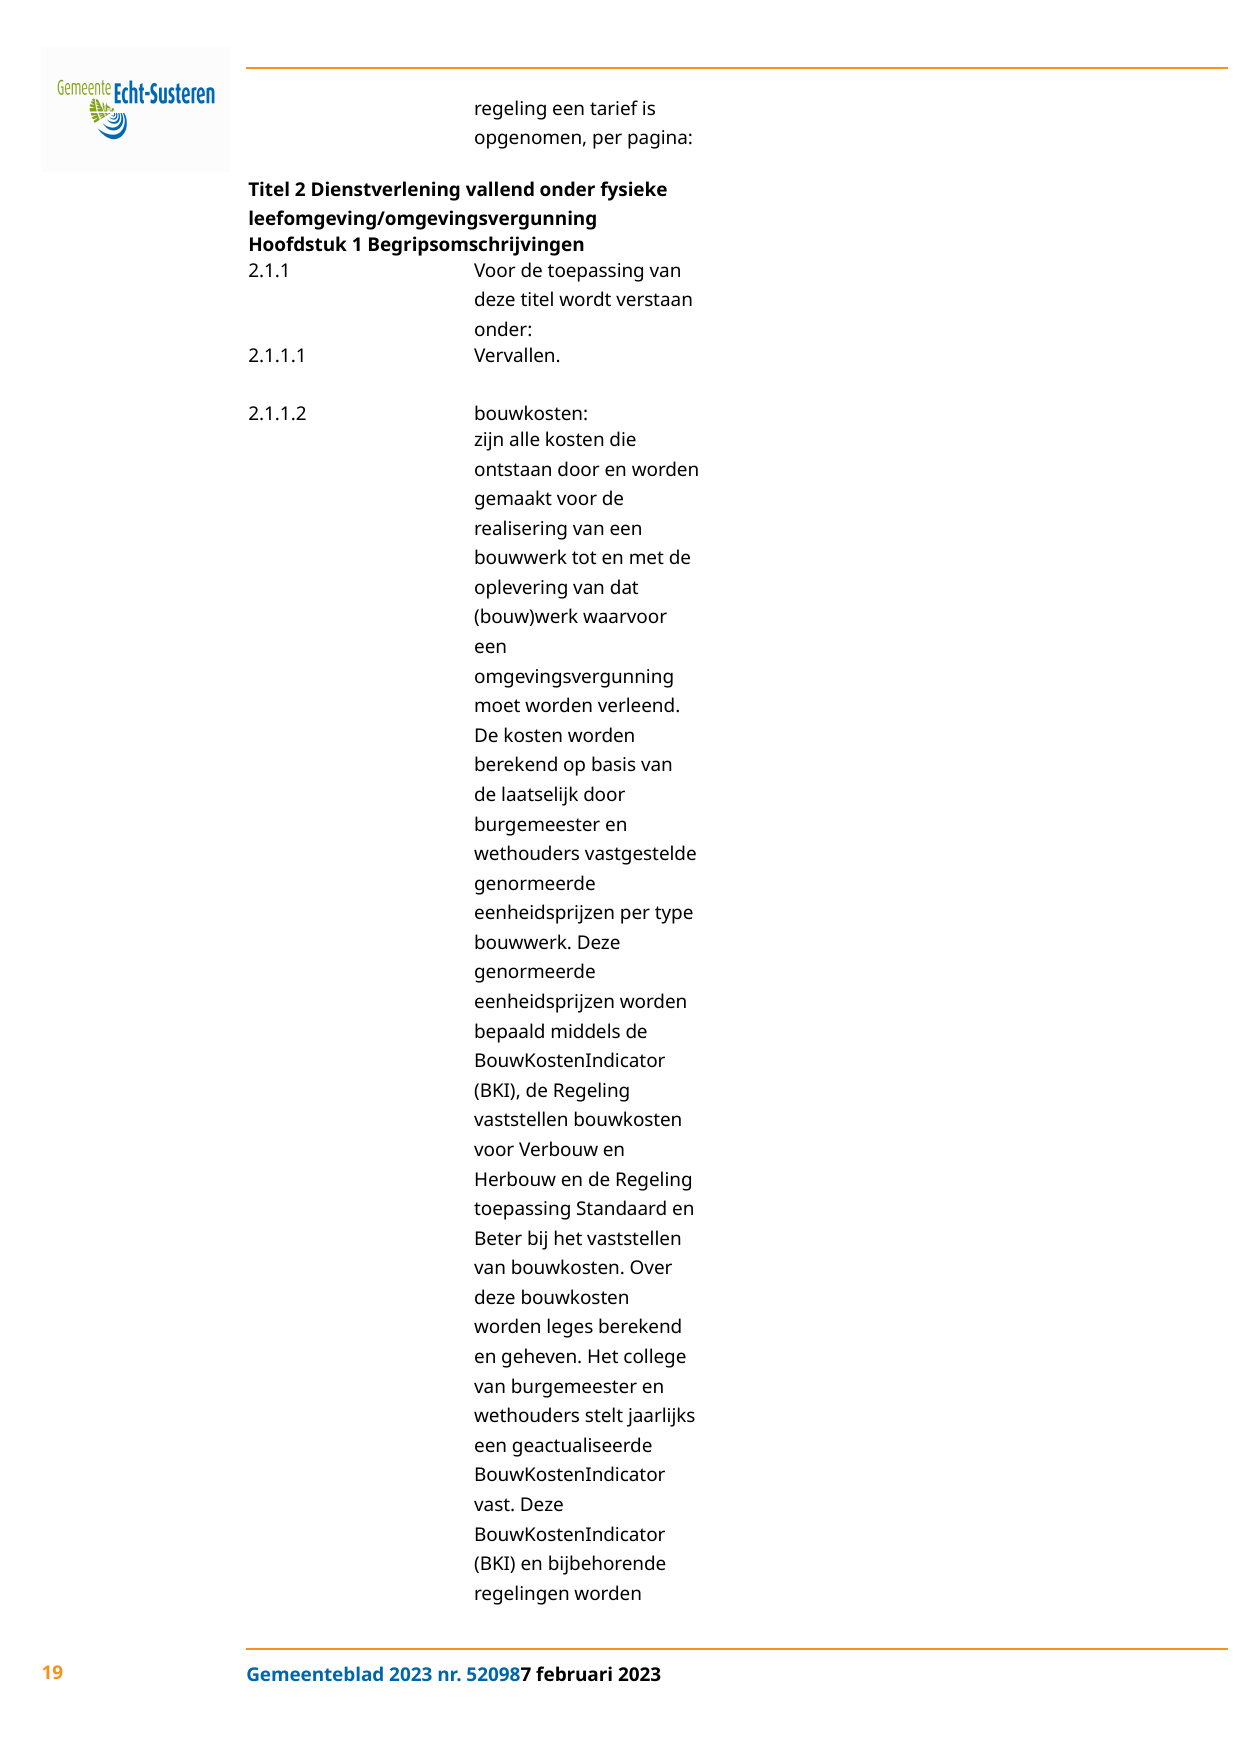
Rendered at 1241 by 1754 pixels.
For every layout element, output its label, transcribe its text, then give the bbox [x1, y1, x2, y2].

table_cell Titel 2 Dienstverlening vallend onder fysieke leefomgeving/omgevingsvergunning [248, 176, 700, 231]
table_header 2.1.1.2 [248, 400, 474, 426]
table_cell [700, 426, 926, 1606]
table_cell [700, 231, 926, 257]
table_cell 2.1.1 [248, 257, 474, 342]
table_cell [248, 150, 474, 176]
picture [41, 47, 231, 172]
table_cell [248, 95, 474, 150]
table_cell Vervallen. [474, 342, 700, 367]
table_cell [926, 150, 1152, 176]
table_cell [926, 231, 1152, 257]
table_cell [248, 426, 474, 1606]
table_cell [926, 176, 1152, 231]
table_cell 2.1.1.1 [248, 342, 474, 367]
table_cell [700, 150, 926, 176]
table_cell regeling een tarief is opgenomen, per pagina: [474, 95, 700, 150]
table_cell [700, 95, 926, 150]
table_cell [474, 150, 700, 176]
table_cell zijn alle kosten die ontstaan door en worden gemaakt voor de realisering van een bouwwerk tot en met de oplevering van dat (bouw)werk waarvoor een omgevingsvergunning moet worden verleend. De kosten worden berekend op basis van de laatselijk door burgemeester en wethouders vastgestelde genormeerde eenheidsprijzen per type bouwwerk. Deze genormeerde eenheidsprijzen worden bepaald middels de BouwKostenIndicator (BKI), de Regeling vaststellen bouwkosten voor Verbouw en Herbouw en de Regeling toepassing Standaard en Beter bij het vaststellen van bouwkosten. Over deze bouwkosten worden leges berekend en geheven. Het college van burgemeester en wethouders stelt jaarlijks een geactualiseerde BouwKostenIndicator vast. Deze BouwKostenIndicator (BKI) en bijbehorende regelingen worden [474, 426, 700, 1606]
table_cell [926, 342, 1152, 367]
table_cell Hoofdstuk 1 Begripsomschrijvingen [248, 231, 700, 257]
table_header [700, 400, 926, 426]
table_cell [700, 176, 926, 231]
table_cell [700, 257, 926, 342]
table_header [926, 400, 1152, 426]
table_cell [700, 342, 926, 367]
table_header bouwkosten: [474, 400, 700, 426]
table_cell [926, 95, 1152, 150]
table_cell [926, 257, 1152, 342]
table_cell [926, 426, 1152, 1606]
table_cell Voor de toepassing van deze titel wordt verstaan onder: [474, 257, 700, 342]
